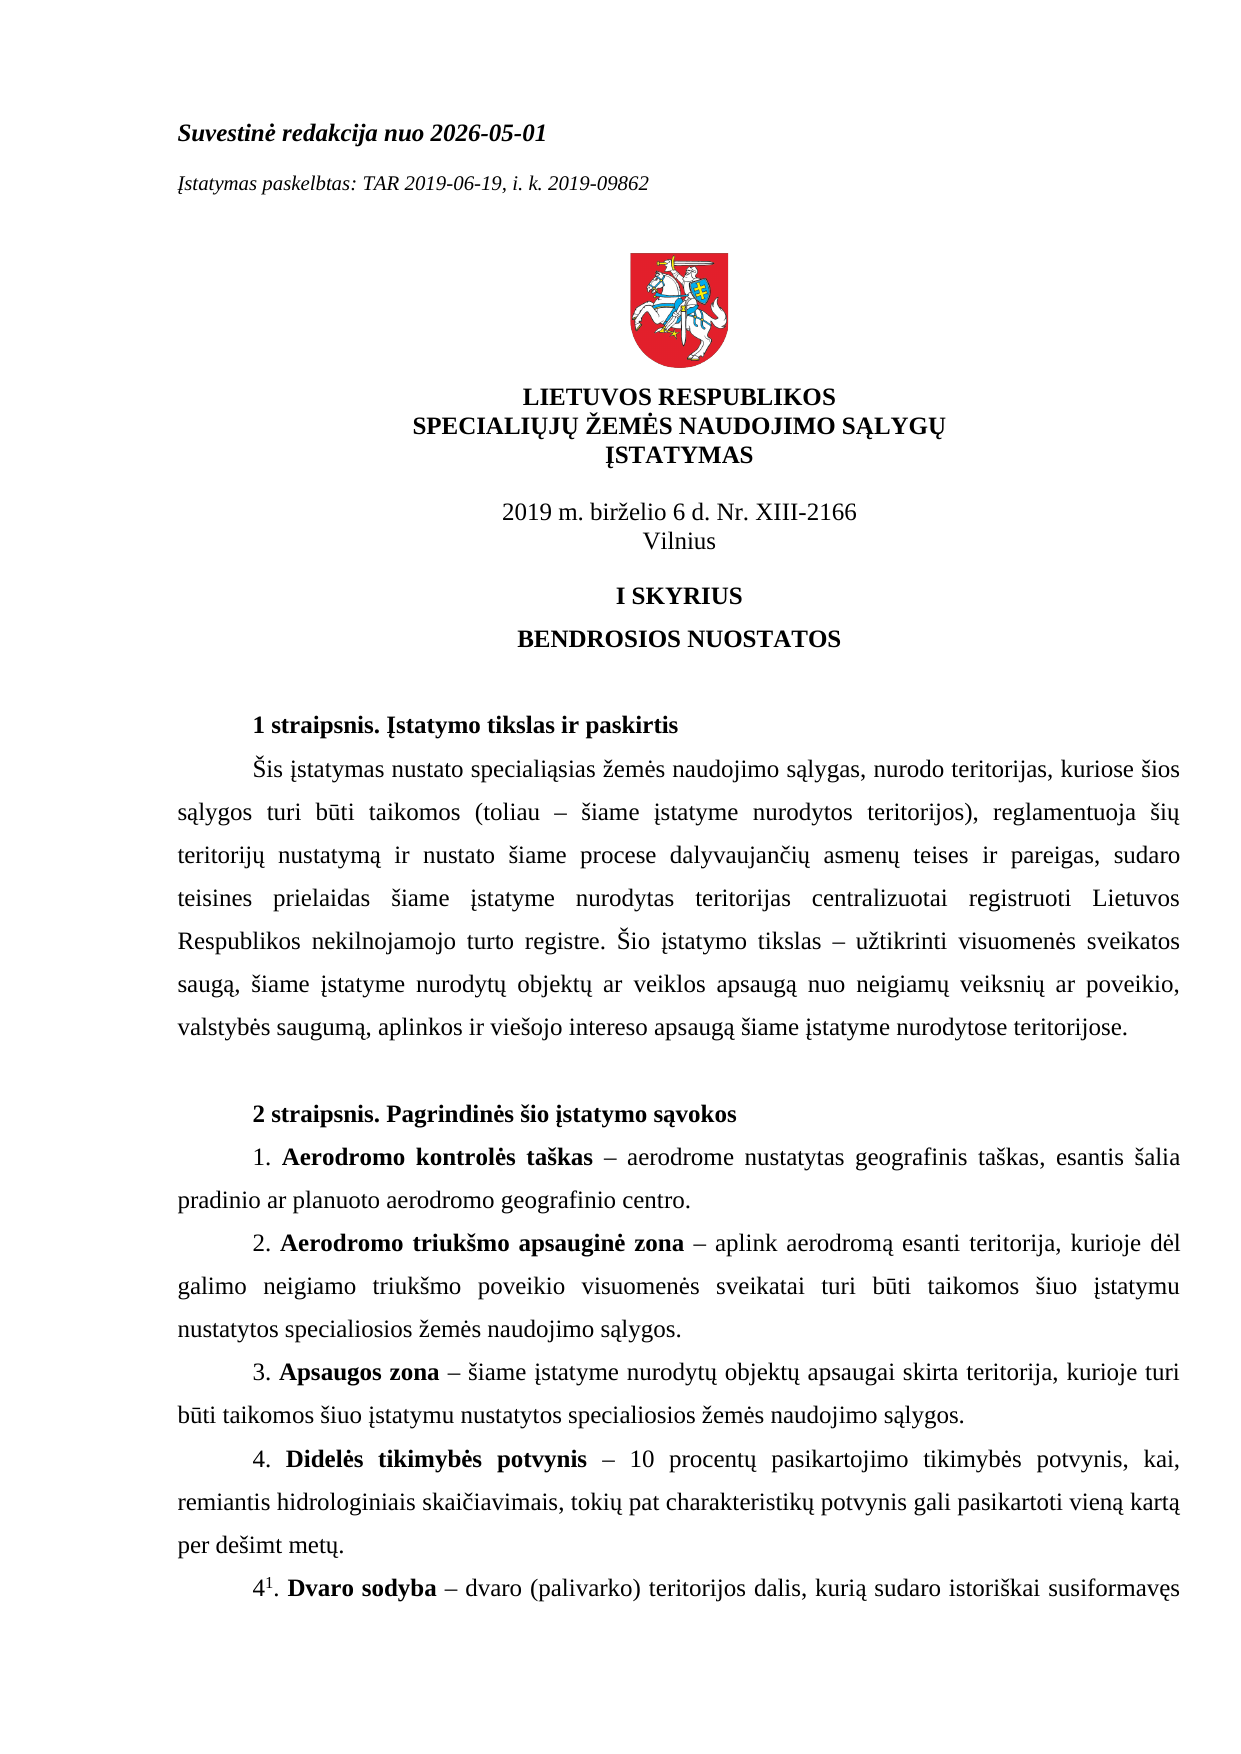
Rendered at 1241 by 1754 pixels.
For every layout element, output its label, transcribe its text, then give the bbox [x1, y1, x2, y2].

text SPECIALIŲJŲ ŽEMĖS NAUDOJIMO SĄLYGŲ [177, 411, 1181, 440]
text 41. Dvaro sodyba – dvaro (palivarko) teritorijos dalis, kurią sudaro istoriškai susiformavęs [177, 1573, 1181, 1602]
text Šis įstatymas nustato specialiąsias žemės naudojimo sąlygas, nurodo teritorijas, kuriose šios sąlygos turi būti taikomos (toliau – šiame įstatyme nurodytos teritorijos), reglamentuoja šių teritorijų nustatymą ir nustato šiame procese dalyvaujančių asmenų teises ir pareigas, sudaro teisines prielaidas šiame įstatyme nurodytas teritorijas centralizuotai registruoti Lietuvos Respublikos nekilnojamojo turto registre. Šio įstatymo tikslas – užtikrinti visuomenės sveikatos saugą, šiame įstatyme nurodytų objektų ar veiklos apsaugą nuo neigiamų veiksnių ar poveikio, valstybės saugumą, aplinkos ir viešojo intereso apsaugą šiame įstatyme nurodytose teritorijose. [177, 754, 1181, 1041]
text BENDROSIOS NUOSTATOS [177, 624, 1181, 653]
text 2. Aerodromo triukšmo apsauginė zona – aplink aerodromą esanti teritorija, kurioje dėl galimo neigiamo triukšmo poveikio visuomenės sveikatai turi būti taikomos šiuo įstatymu nustatytos specialiosios žemės naudojimo sąlygos. [177, 1228, 1181, 1343]
text 1. Aerodromo kontrolės taškas – aerodrome nustatytas geografinis taškas, esantis šalia pradinio ar planuoto aerodromo geografinio centro. [177, 1142, 1181, 1214]
text 2019 m. birželio 6 d. Nr. XIII-2166 [177, 497, 1181, 526]
text 1 straipsnis. Įstatymo tikslas ir paskirtis [177, 711, 1181, 739]
text LIETUVOS RESPUBLIKOS [177, 382, 1181, 411]
text Vilnius [177, 526, 1181, 555]
text 4. Didelės tikimybės potvynis – 10 procentų pasikartojimo tikimybės potvynis, kai, remiantis hidrologiniais skaičiavimais, tokių pat charakteristikų potvynis gali pasikartoti vieną kartą per dešimt metų. [177, 1444, 1181, 1559]
text ĮSTATYMAS [177, 440, 1181, 468]
text 3. Apsaugos zona – šiame įstatyme nurodytų objektų apsaugai skirta teritorija, kurioje turi būti taikomos šiuo įstatymu nustatytos specialiosios žemės naudojimo sąlygos. [177, 1357, 1181, 1429]
text Suvestinė redakcija nuo 2026-05-01 [177, 118, 1181, 147]
text Įstatymas paskelbtas: TAR 2019-06-19, i. k. 2019-09862 [177, 171, 1181, 195]
text 2 straipsnis. Pagrindinės šio įstatymo sąvokos [177, 1099, 1181, 1127]
text I SKYRIUS [177, 581, 1181, 610]
